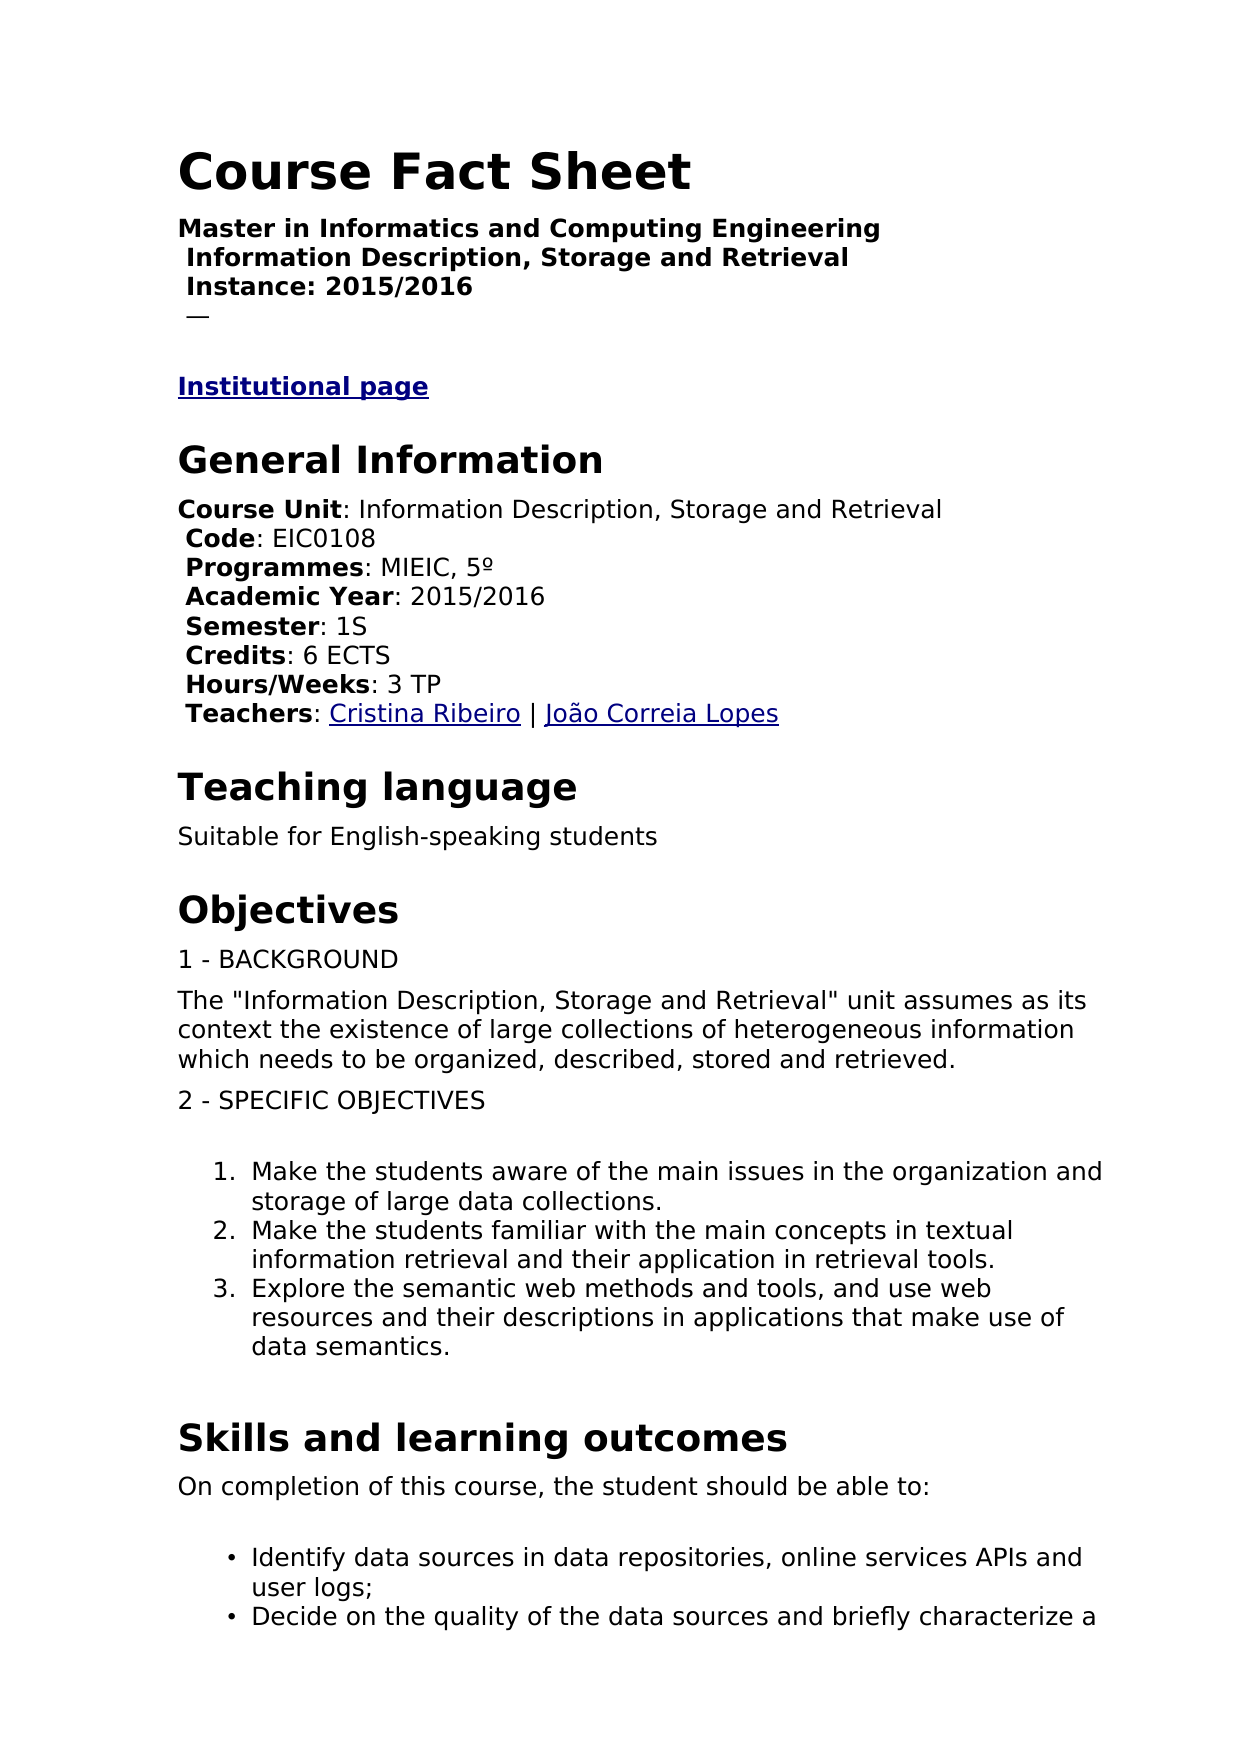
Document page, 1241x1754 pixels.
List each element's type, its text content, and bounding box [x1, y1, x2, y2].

list Decide on the quality of the data sources and briefly characterize a [236, 1602, 1122, 1631]
subtitle General Information [177, 439, 1122, 482]
text Suitable for English-speaking students [177, 822, 1122, 851]
subtitle Skills and learning outcomes [177, 1416, 1122, 1460]
text Institutional page [177, 372, 1122, 401]
subtitle Objectives [177, 889, 1122, 932]
text On completion of this course, the student should be able to: [177, 1472, 1122, 1502]
list Make the students aware of the main issues in the organization and storage of large data collections. [236, 1158, 1122, 1216]
list Identify data sources in data repositories, online services APIs and user logs; [236, 1543, 1122, 1602]
subtitle Teaching language [177, 766, 1122, 809]
text Course Unit: Information Description, Storage and Retrieval Code: EIC0108 Programmes: MIEIC, 5º Academic Year: 2015/2016 Semester: 1S Credits: 6 ECTS Hours/Weeks: 3 TP Teachers: Cristina Ribeiro | João Correia Lopes [177, 495, 1122, 728]
text 1 - BACKGROUND [177, 945, 1122, 974]
text 2 - SPECIFIC OBJECTIVES [177, 1086, 1122, 1116]
list Explore the semantic web methods and tools, and use web resources and their descriptions in applications that make use of data semantics. [236, 1274, 1122, 1362]
subtitle Course Fact Sheet [177, 143, 1122, 201]
text The "Information Description, Storage and Retrieval" unit assumes as its context the existence of large collections of heterogeneous information which needs to be organized, described, stored and retrieved. [177, 986, 1122, 1074]
list Make the students familiar with the main concepts in textual information retrieval and their application in retrieval tools. [236, 1216, 1122, 1274]
text Master in Informatics and Computing Engineering Information Description, Storage and Retrieval Instance: 2015/2016 — [177, 214, 1122, 360]
